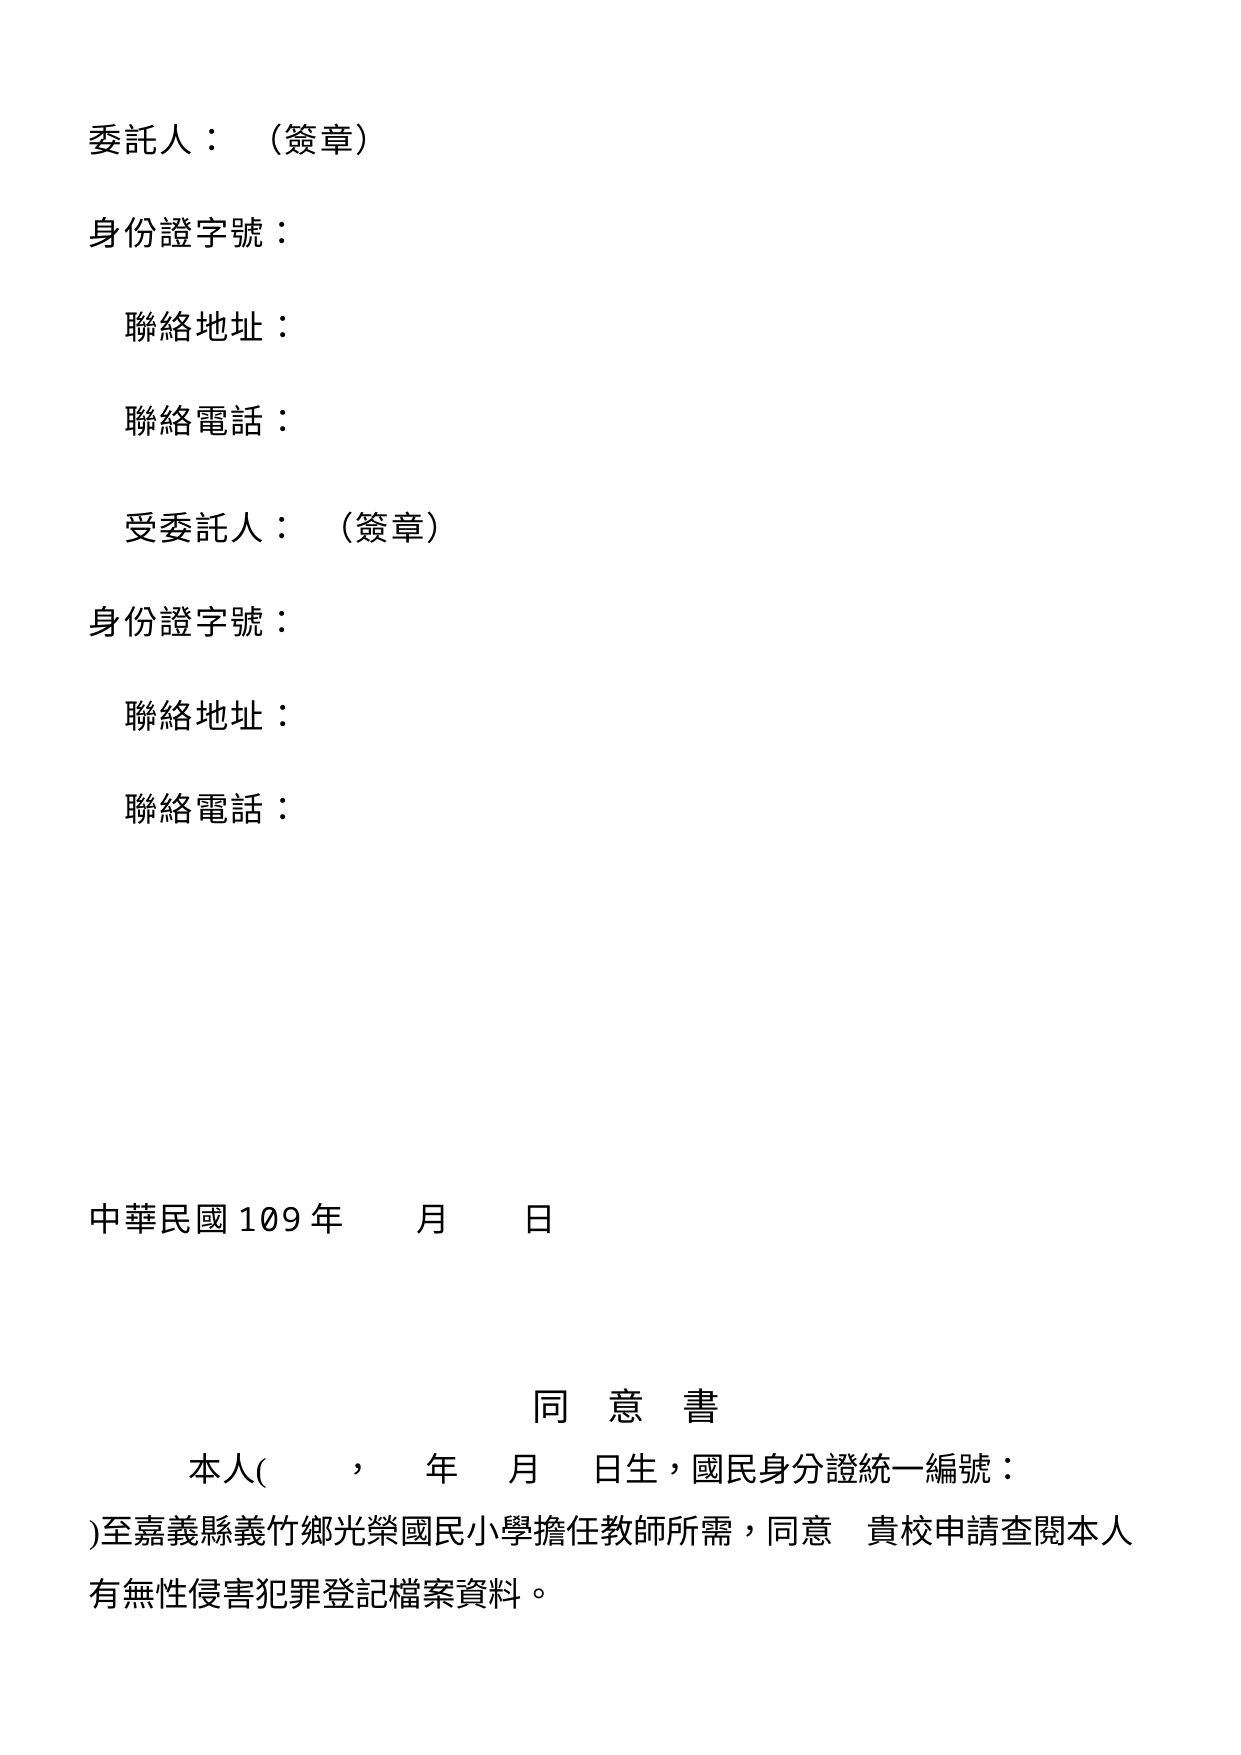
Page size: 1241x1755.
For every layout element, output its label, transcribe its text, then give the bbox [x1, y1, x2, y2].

text 受委託人： （簽章） 身份證字號： 聯絡地址： 聯絡電話： [89, 484, 1162, 828]
text 委託人： （簽章） 身份證字號： 聯絡地址： 聯絡電話： [89, 96, 1162, 439]
text 中華民國109年 月 日 [89, 1175, 1162, 1238]
text 同 意 書 [89, 1363, 1162, 1425]
text 本人( ， 年 月 日生，國民身分證統一編號： )至嘉義縣義竹鄉光榮國民小學擔任教師所需，同意 貴校申請查閱本人有無性侵害犯罪登記檔案資料。 [89, 1425, 1162, 1613]
